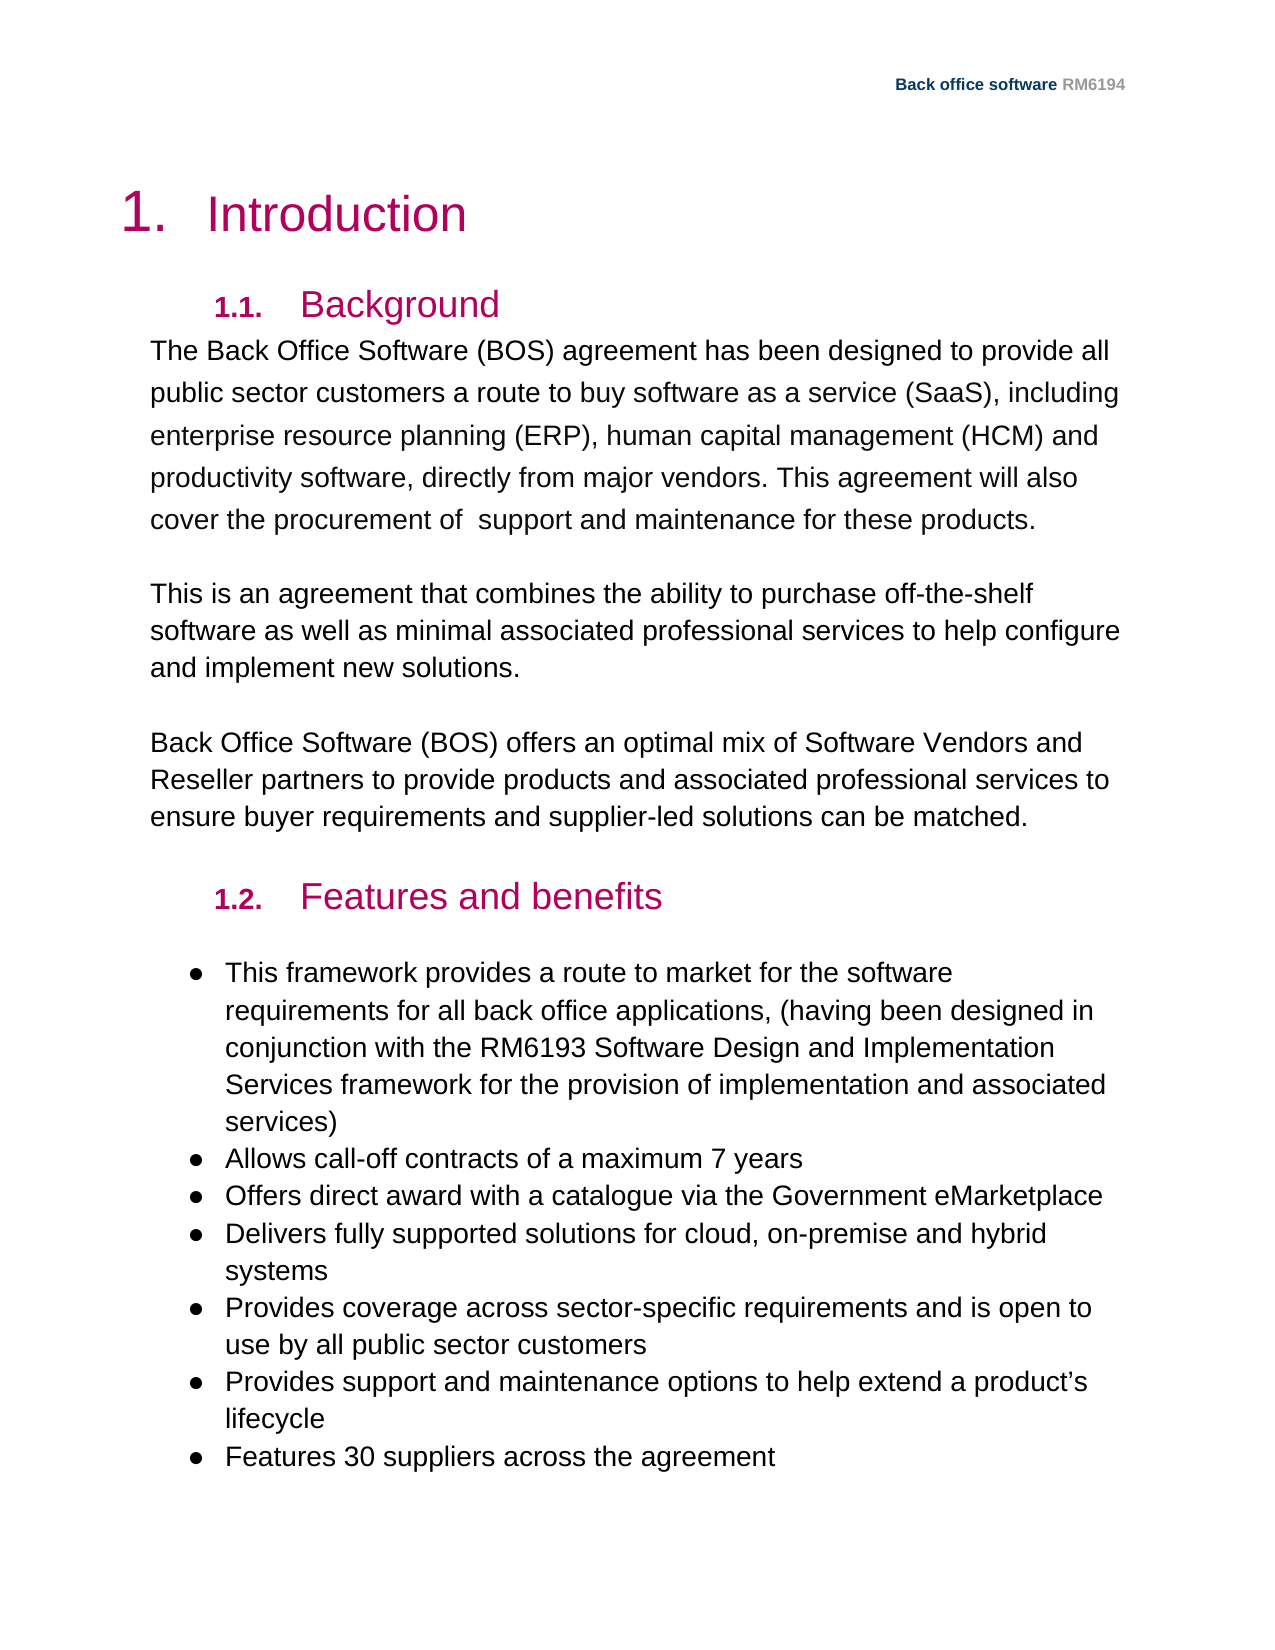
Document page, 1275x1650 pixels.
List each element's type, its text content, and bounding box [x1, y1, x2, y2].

list Provides coverage across sector-specific requirements and is open to use by all public sector customers [187, 1291, 1125, 1361]
list Provides support and maintenance options to help extend a product’s lifecycle [187, 1365, 1125, 1435]
text This is an agreement that combines the ability to purchase off-the-shelf software as well as minimal associated professional services to help configure and implement new solutions. [150, 577, 1125, 684]
list Offers direct award with a catalogue via the Government eMarketplace [187, 1179, 1125, 1212]
list Features 30 suppliers across the agreement [187, 1440, 1125, 1472]
subtitle Background [262, 282, 1125, 325]
text The Back Office Software (BOS) agreement has been designed to provide all public sector customers a route to buy software as a service (SaaS), including enterprise resource planning (ERP), human capital management (HCM) and productivity software, directly from major vendors. This agreement will also cover the procurement of support and maintenance for these products. [150, 334, 1125, 536]
list Allows call-off contracts of a maximum 7 years [187, 1142, 1125, 1174]
subtitle Introduction [169, 176, 1125, 243]
list This framework provides a route to market for the software requirements for all back office applications, (having been designed in conjunction with the RM6193 Software Design and Implementation Services framework for the provision of implementation and associated services) [187, 956, 1125, 1137]
list Delivers fully supported solutions for cloud, on-premise and hybrid systems [187, 1217, 1125, 1286]
subtitle Features and benefits [262, 874, 1125, 917]
text Back Office Software (BOS) offers an optimal mix of Software Vendors and Reseller partners to provide products and associated professional services to ensure buyer requirements and supplier-led solutions can be matched. [150, 726, 1125, 832]
